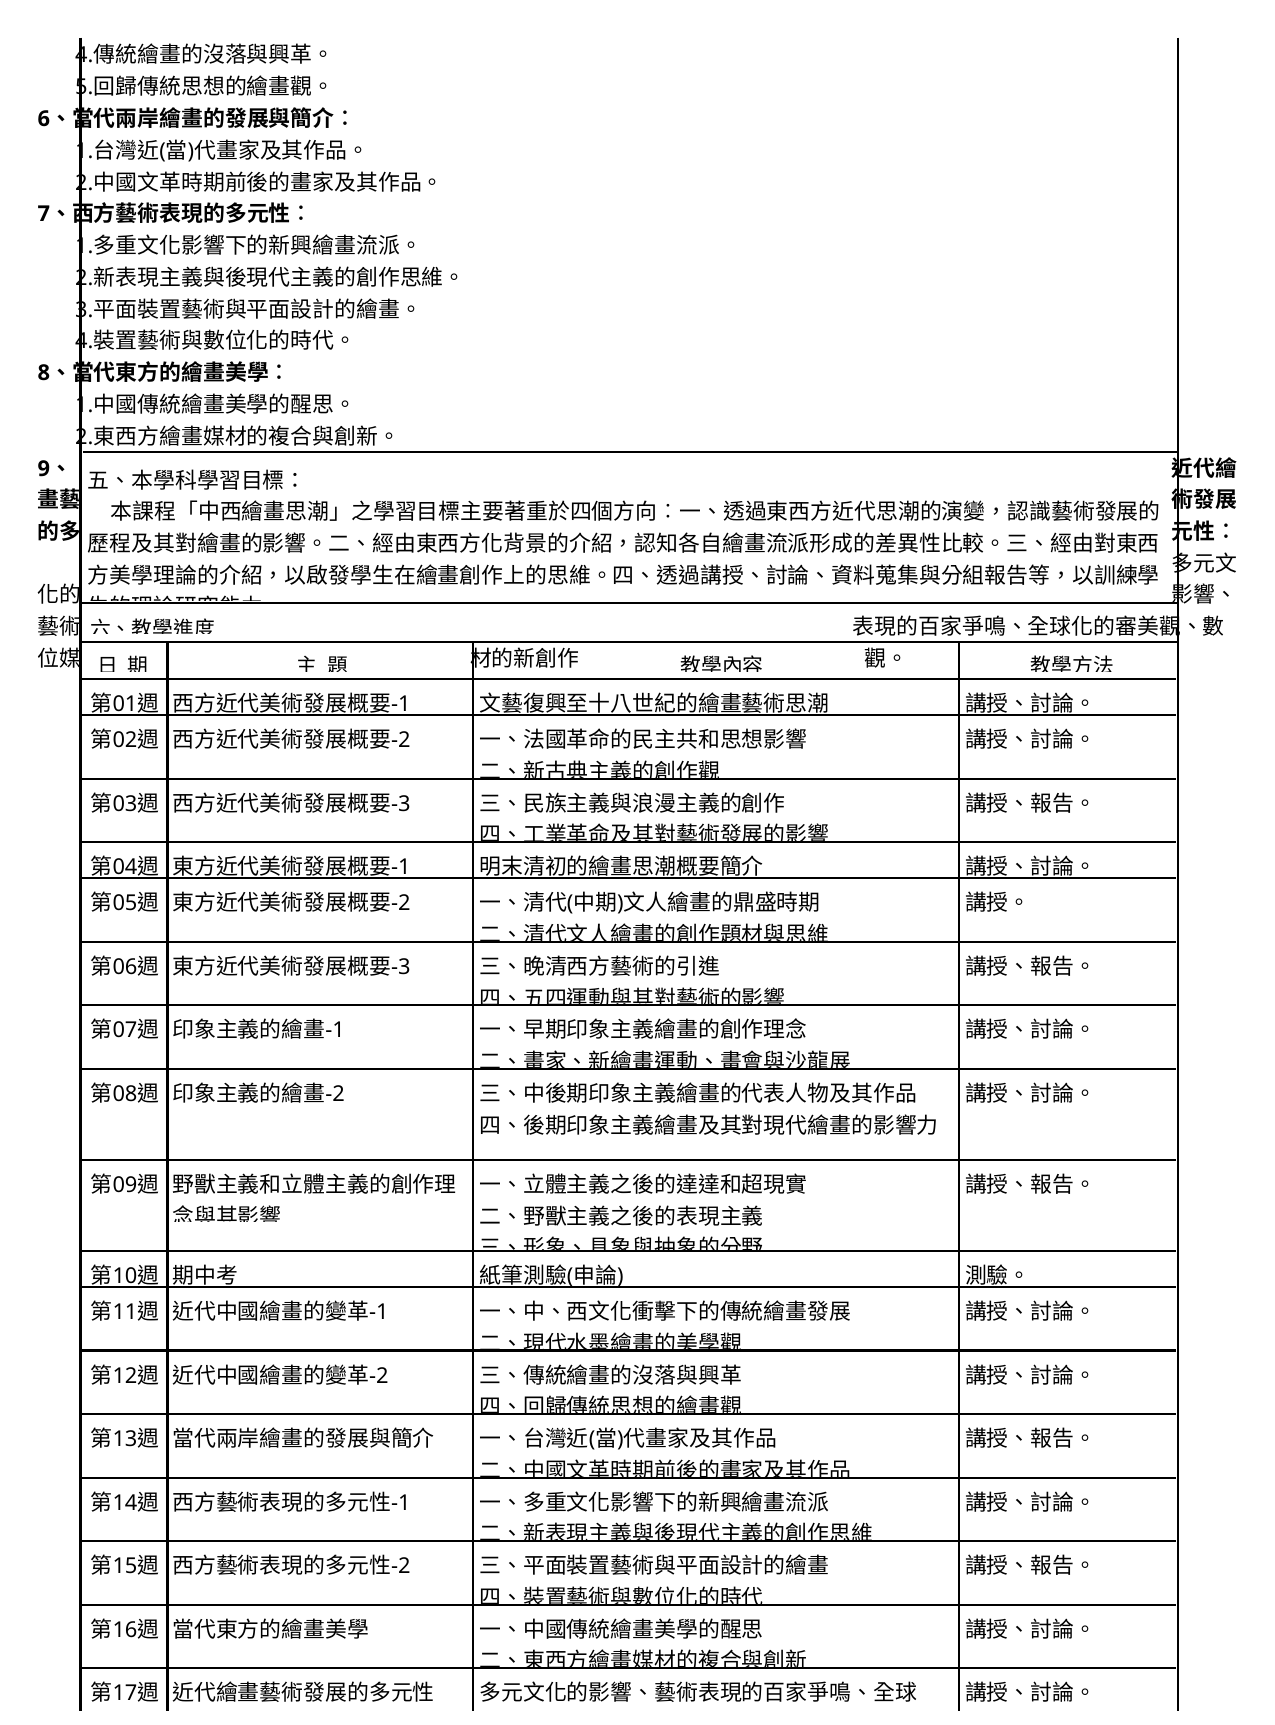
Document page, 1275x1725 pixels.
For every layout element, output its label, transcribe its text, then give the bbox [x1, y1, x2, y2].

text 一、多重文化影響下的新興繪畫流派 [479, 1485, 958, 1516]
text 二、現代水墨繪畫的美學觀 [479, 1326, 958, 1349]
text 西方近代美術發展概要-3 [172, 786, 471, 813]
text 講授、討論。 [965, 686, 1174, 714]
text 六、教學進度 [90, 612, 853, 634]
text 一、台灣近(當)代畫家及其作品 [479, 1421, 958, 1453]
text 2.新表現主義與後現代主義的創作思維。 [37, 260, 79, 292]
text 四、工業革命及其對藝術發展的影響 [479, 817, 958, 841]
text 多元文化的影響、藝術表現的百家爭鳴、全球化的審美觀、數位媒材的新創作觀。 [82, 546, 1177, 602]
text 講授、報告。 [965, 786, 1174, 813]
text 西方近代美術發展概要-1 [172, 686, 471, 714]
text 7、西方藝術表現的多元性︰ [82, 196, 1177, 228]
text 三、平面裝置藝術與平面設計的繪畫 [479, 1548, 958, 1580]
text 5.回歸傳統思想的繪畫觀。 [37, 69, 79, 101]
text 一、中、西文化衝擊下的傳統繪畫發展 [479, 1294, 958, 1326]
text 第14週 [84, 1485, 165, 1512]
text 講授、討論。 [965, 1612, 1174, 1639]
text 3.平面裝置藝術與平面設計的繪畫。 [1179, 292, 1237, 323]
text 6、當代兩岸繪畫的發展與簡介︰ [37, 101, 79, 133]
text 東方近代美術發展概要-3 [172, 949, 471, 976]
text 第11週 [84, 1294, 165, 1322]
text 6、當代兩岸繪畫的發展與簡介︰ [82, 101, 1177, 133]
text 多元文化的影響、藝術表現的百家爭鳴、全球化的審美觀、數位媒材的新創作觀。 [1179, 546, 1237, 672]
text 西方藝術表現的多元性-2 [172, 1548, 471, 1576]
text 3.平面裝置藝術與平面設計的繪畫。 [82, 292, 1177, 323]
text 講授、討論。 [965, 1358, 1174, 1385]
text 一、早期印象主義繪畫的創作理念 [479, 1012, 958, 1044]
text 三、中後期印象主義繪畫的代表人物及其作品 [479, 1076, 958, 1108]
text 一、立體主義之後的達達和超現實 [479, 1167, 958, 1199]
text 2.東西方繪畫媒材的複合與創新。 [1179, 419, 1237, 451]
text 四、裝置藝術與數位化的時代 [479, 1580, 958, 1603]
text 多元文化的影響、藝術表現的百家爭鳴、全球化的審美觀、數位媒材的新創作觀。 [169, 643, 472, 672]
text 講授、討論。 [965, 1675, 1174, 1703]
text 7、西方藝術表現的多元性︰ [1179, 196, 1237, 228]
text 1.多重文化影響下的新興繪畫流派。 [82, 228, 1177, 260]
text 一、清代(中期)文人繪畫的鼎盛時期 [479, 885, 958, 917]
text 四、五四運動與其對藝術的影響 [479, 981, 958, 1004]
text 講授、討論。 [965, 1012, 1174, 1040]
text 東方近代美術發展概要-1 [172, 849, 471, 877]
text 第07週 [84, 1012, 165, 1040]
text 近代繪畫藝術發展的多元性 [172, 1675, 471, 1703]
text 印象主義的繪畫-2 [172, 1076, 471, 1103]
text 西方近代美術發展概要-2 [172, 722, 471, 750]
text 當代東方的繪畫美學 [172, 1612, 471, 1639]
text 1.多重文化影響下的新興繪畫流派。 [1179, 228, 1237, 260]
text 文藝復興至十八世紀的繪畫藝術思潮 [479, 686, 958, 714]
text 近代中國繪畫的變革-1 [172, 1294, 471, 1322]
text 二、新表現主義與後現代主義的創作思維 [479, 1516, 958, 1540]
text 測驗。 [965, 1258, 1174, 1286]
text 二、中國文革時期前後的畫家及其作品 [479, 1453, 958, 1476]
text 講授、報告。 [965, 1167, 1174, 1194]
text 期中考 [172, 1258, 471, 1286]
text 多元文化的影響、藝術表現的百家爭鳴、全球化的審美觀、數位媒材的新創作觀。 [474, 643, 958, 672]
text 講授。 [965, 885, 1174, 913]
text 8、當代東方的繪畫美學︰ [37, 355, 79, 387]
text 4.裝置藝術與數位化的時代。 [37, 323, 79, 355]
text 教學內容 [579, 650, 864, 672]
text 紙筆測驗(申論) [479, 1258, 958, 1286]
text 講授、討論。 [965, 722, 1174, 750]
text 8、當代東方的繪畫美學︰ [1179, 355, 1237, 387]
text 1.中國傳統繪畫美學的醒思。 [1179, 387, 1237, 419]
text 5.回歸傳統思想的繪畫觀。 [1179, 69, 1237, 101]
text 多元文化的影響、藝術表現的百家爭鳴、全球化的審美觀、數位媒材的新創作觀。 [82, 604, 1177, 641]
text 五、本學科學習目標： [88, 463, 1171, 494]
text 1.多重文化影響下的新興繪畫流派。 [37, 228, 79, 260]
text 三、民族主義與浪漫主義的創作 [479, 786, 958, 817]
text 野獸主義和立體主義的創作理念與其影響 [172, 1167, 471, 1222]
text 三、傳統繪畫的沒落與興革 [479, 1358, 958, 1389]
text 2.東西方繪畫媒材的複合與創新。 [37, 419, 79, 451]
text 二、新古典主義的創作觀 [479, 754, 958, 777]
text 第12週 [84, 1358, 165, 1385]
text 當代兩岸繪畫的發展與簡介 [172, 1421, 471, 1449]
text 多元文化的影響、藝術表現的百家爭鳴、全球化的審美觀、數位媒材的新創作觀。 [37, 546, 79, 672]
text 1.中國傳統繪畫美學的醒思。 [82, 387, 1177, 419]
text 明末清初的繪畫思潮概要簡介 [479, 849, 958, 877]
text 第08週 [84, 1076, 165, 1103]
text 第10週 [84, 1258, 165, 1286]
text 二、野獸主義之後的表現主義 [479, 1199, 958, 1230]
text 西方藝術表現的多元性-1 [172, 1485, 471, 1512]
text 四、回歸傳統思想的繪畫觀 [479, 1389, 958, 1413]
text 教學方法 [976, 650, 1168, 672]
text 1.台灣近(當)代畫家及其作品。 [82, 133, 1177, 164]
text 主 題 [174, 650, 470, 672]
text 多元文化的影響、藝術表現的百家爭鳴、全球 [479, 1675, 958, 1703]
text 第17週 [84, 1675, 165, 1703]
text 多元文化的影響、藝術表現的百家爭鳴、全球化的審美觀、數位媒材的新創作觀。 [82, 643, 166, 672]
text 9、近代繪畫藝術發展的多元性︰ [82, 451, 1177, 546]
text 第06週 [84, 949, 165, 976]
text 第15週 [84, 1548, 165, 1576]
text 一、法國革命的民主共和思想影響 [479, 722, 958, 754]
text 三、晚清西方藝術的引進 [479, 949, 958, 981]
text 1.中國傳統繪畫美學的醒思。 [37, 387, 79, 419]
text 講授、報告。 [965, 1548, 1174, 1576]
text 第13週 [84, 1421, 165, 1449]
text 二、畫家、新繪畫運動、畫會與沙龍展 [479, 1044, 958, 1067]
text 二、清代文人繪畫的創作題材與思維 [479, 917, 958, 940]
text 印象主義的繪畫-1 [172, 1012, 471, 1040]
text 日 期 [88, 650, 157, 672]
text 1.台灣近(當)代畫家及其作品。 [37, 133, 79, 164]
text 近代中國繪畫的變革-2 [172, 1358, 471, 1385]
text 9、近代繪畫藝術發展的多元性︰ [37, 451, 79, 546]
text 第05週 [84, 885, 165, 913]
text 第16週 [84, 1612, 165, 1639]
text 講授、討論。 [965, 1294, 1174, 1322]
text 4.傳統繪畫的沒落與興革。 [37, 37, 81, 69]
text 講授、報告。 [965, 1421, 1174, 1449]
text 7、西方藝術表現的多元性︰ [37, 196, 79, 228]
text 1.台灣近(當)代畫家及其作品。 [1179, 133, 1237, 164]
text 講授、討論。 [965, 1076, 1174, 1103]
text 4.裝置藝術與數位化的時代。 [82, 323, 1177, 355]
text 9、近代繪畫藝術發展的多元性︰ [1179, 451, 1237, 546]
text 二、東西方繪畫媒材的複合與創新 [479, 1643, 958, 1667]
text 8、當代東方的繪畫美學︰ [82, 355, 1177, 387]
text 4.傳統繪畫的沒落與興革。 [1179, 37, 1237, 69]
text 三、形象、具象與抽象的分野 [479, 1230, 958, 1249]
text 6、當代兩岸繪畫的發展與簡介︰ [1179, 101, 1237, 133]
text 第02週 [84, 722, 165, 750]
text 講授、討論。 [965, 1485, 1174, 1512]
text 多元文化的影響、藝術表現的百家爭鳴、全球化的審美觀、數位媒材的新創作觀。 [960, 643, 1177, 672]
text 第01週 [84, 686, 165, 714]
text 講授、報告。 [965, 949, 1174, 976]
text 2.中國文革時期前後的畫家及其作品。 [1179, 164, 1237, 196]
text 第03週 [84, 786, 165, 813]
text 4.傳統繪畫的沒落與興革。 [82, 37, 1178, 69]
text 東方近代美術發展概要-2 [172, 885, 471, 913]
text 2.中國文革時期前後的畫家及其作品。 [82, 164, 1177, 196]
text 2.中國文革時期前後的畫家及其作品。 [37, 164, 79, 196]
text 本課程「中西繪畫思潮」之學習目標主要著重於四個方向︰一、透過東西方近代思潮的演變，認識藝術發展的歷程及其對繪畫的影響。二、經由東西方化背景的介紹，認知各自繪畫流派形成的差異性比較。三、經由對東西方美學理論的介紹，以啟發學生在繪畫創作上的思維。四、透過講授、討論、資料蒐集與分組報告等，以訓練學生的理論研究能力。 [88, 494, 1171, 600]
text 5.回歸傳統思想的繪畫觀。 [82, 69, 1177, 101]
text 四、後期印象主義繪畫及其對現代繪畫的影響力 [479, 1108, 958, 1139]
text 2.新表現主義與後現代主義的創作思維。 [1179, 260, 1237, 292]
text 4.裝置藝術與數位化的時代。 [1179, 323, 1237, 355]
text 2.東西方繪畫媒材的複合與創新。 [82, 419, 1177, 451]
text 講授、討論。 [965, 849, 1174, 877]
text 第04週 [84, 849, 165, 877]
text 一、中國傳統繪畫美學的醒思 [479, 1612, 958, 1643]
text 3.平面裝置藝術與平面設計的繪畫。 [37, 292, 79, 323]
text 第09週 [84, 1167, 165, 1194]
text 2.新表現主義與後現代主義的創作思維。 [82, 260, 1177, 292]
